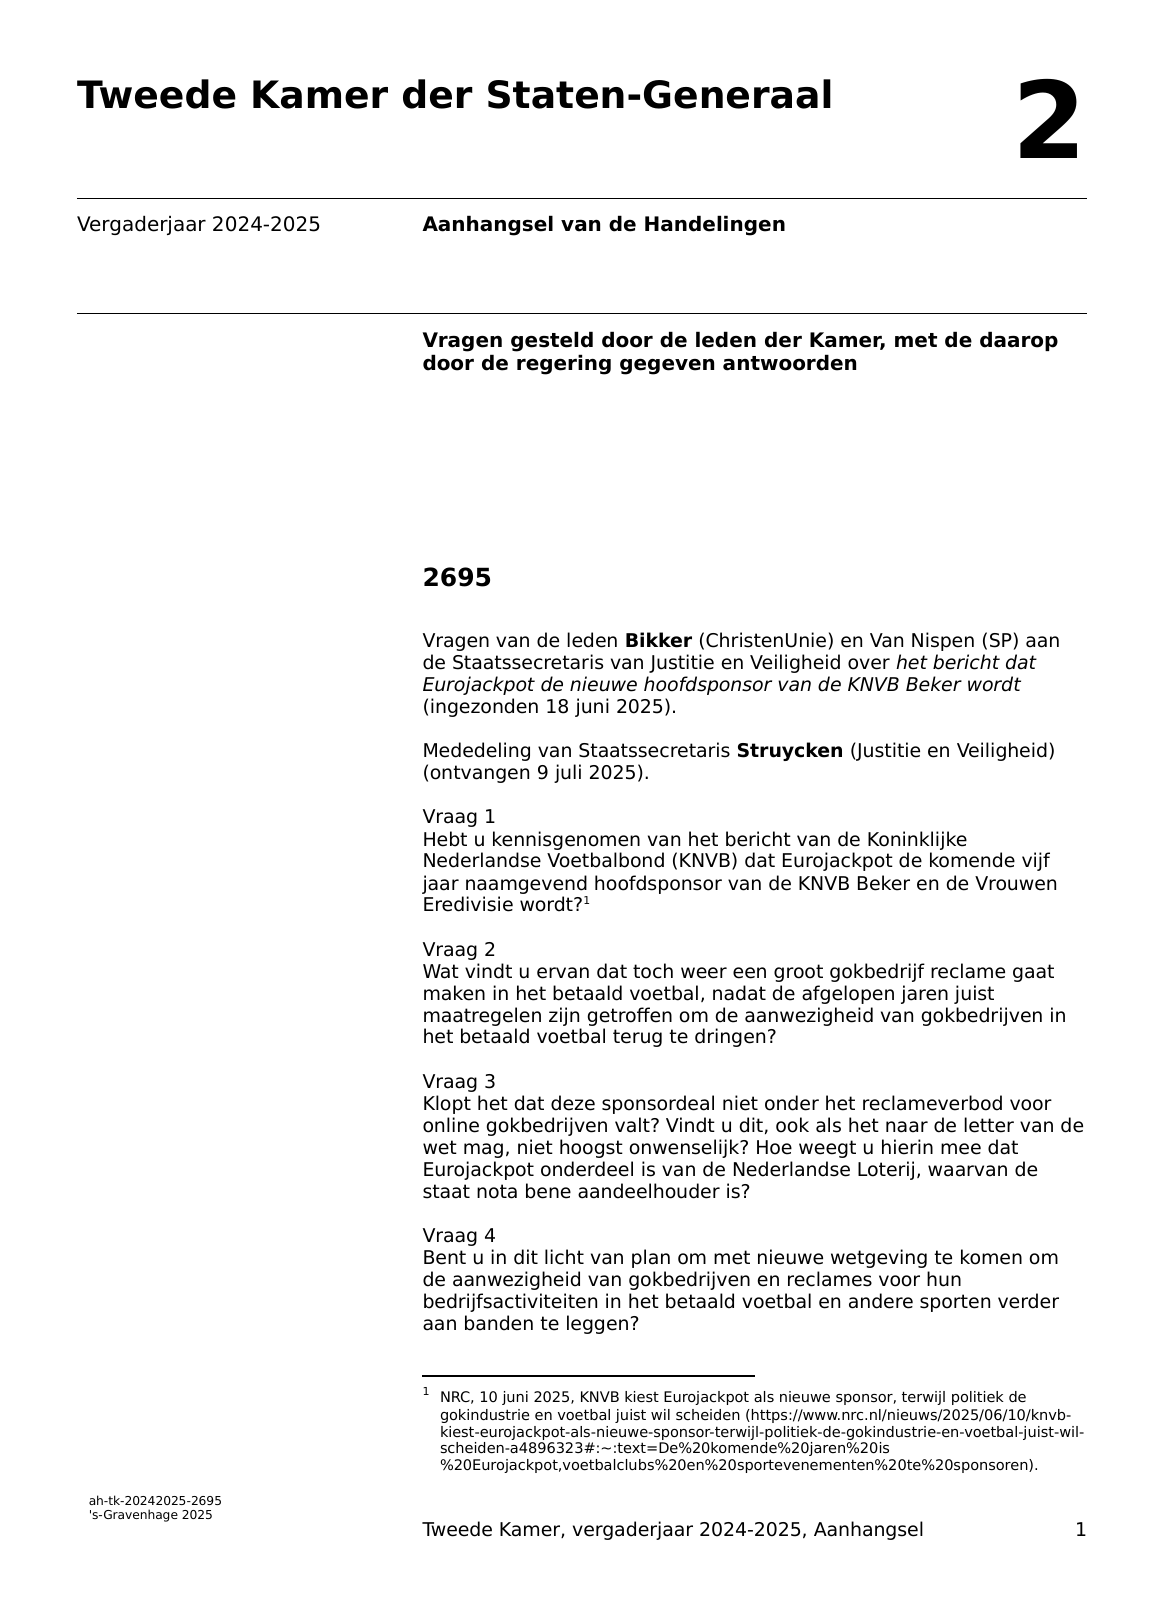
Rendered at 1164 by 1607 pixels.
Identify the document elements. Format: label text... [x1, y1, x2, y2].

text ah-tk-20242025-2695 [88, 1494, 323, 1508]
text 2695 [422, 563, 1087, 592]
text Vragen van de leden Bikker (ChristenUnie) en Van Nispen (SP) aan de Staatssecretaris van Justitie en Veiligheid over het bericht dat Eurojackpot de nieuwe hoofdsponsor van de KNVB Beker wordt (ingezonden 18 juni 2025). [422, 630, 1087, 718]
text 's-Gravenhage 2025 [88, 1508, 323, 1522]
text Vraag 3 [422, 1071, 1087, 1093]
table_cell Aanhangsel van de Handelingen [422, 199, 1087, 313]
text Hebt u kennisgenomen van het bericht van de Koninklijke Nederlandse Voetbalbond (KNVB) dat Eurojackpot de komende vijf jaar naamgevend hoofdsponsor van de KNVB Beker en de Vrouwen Eredivisie wordt? [422, 828, 1087, 916]
table_cell Vragen gesteld door de leden der Kamer, met de daarop door de regering gegeven antwoorden [422, 314, 1087, 375]
text Klopt het dat deze sponsordeal niet onder het reclameverbod voor online gokbedrijven valt? Vindt u dit, ook als het naar de letter van de wet mag, niet hoogst onwenselijk? Hoe weegt u hierin mee dat Eurojackpot onderdeel is van de Nederlandse Loterij, waarvan de staat nota bene aandeelhouder is? [422, 1093, 1087, 1202]
table_cell Vergaderjaar 2024-2025 [77, 199, 422, 313]
text Mededeling van Staatssecretaris Struycken (Justitie en Veiligheid) (ontvangen 9 juli 2025). [422, 740, 1087, 784]
table_header 2 [886, 59, 1087, 198]
text Vraag 4 [422, 1225, 1087, 1247]
table_header Tweede Kamer der Staten-Generaal [77, 59, 886, 198]
table_cell [77, 314, 422, 375]
text Vraag 2 [422, 938, 1087, 961]
text Wat vindt u ervan dat toch weer een groot gokbedrijf reclame gaat maken in het betaald voetbal, nadat de afgelopen jaren juist maatregelen zijn getroffen om de aanwezigheid van gokbedrijven in het betaald voetbal terug te dringen? [422, 961, 1087, 1048]
text NRC, 10 juni 2025, KNVB kiest Eurojackpot als nieuwe sponsor, terwijl politiek de gokindustrie en voetbal juist wil scheiden (https://www.nrc.nl/nieuws/2025/06/10/knvb-kiest-eurojackpot-als-nieuwe-sponsor-terwijl-politiek-de-gokindustrie-en-voetbal-juist-wil-scheiden-a4896323#:~:text=De%20komende%20jaren%20is%20Eurojackpot,voetbalclubs%20en%20sportevenementen%20te%20sponsoren). [422, 1385, 1087, 1474]
text Vraag 1 [422, 806, 1087, 828]
text Bent u in dit licht van plan om met nieuwe wetgeving te komen om de aanwezigheid van gokbedrijven en reclames voor hun bedrijfsactiviteiten in het betaald voetbal en andere sporten verder aan banden te leggen? [422, 1247, 1087, 1334]
